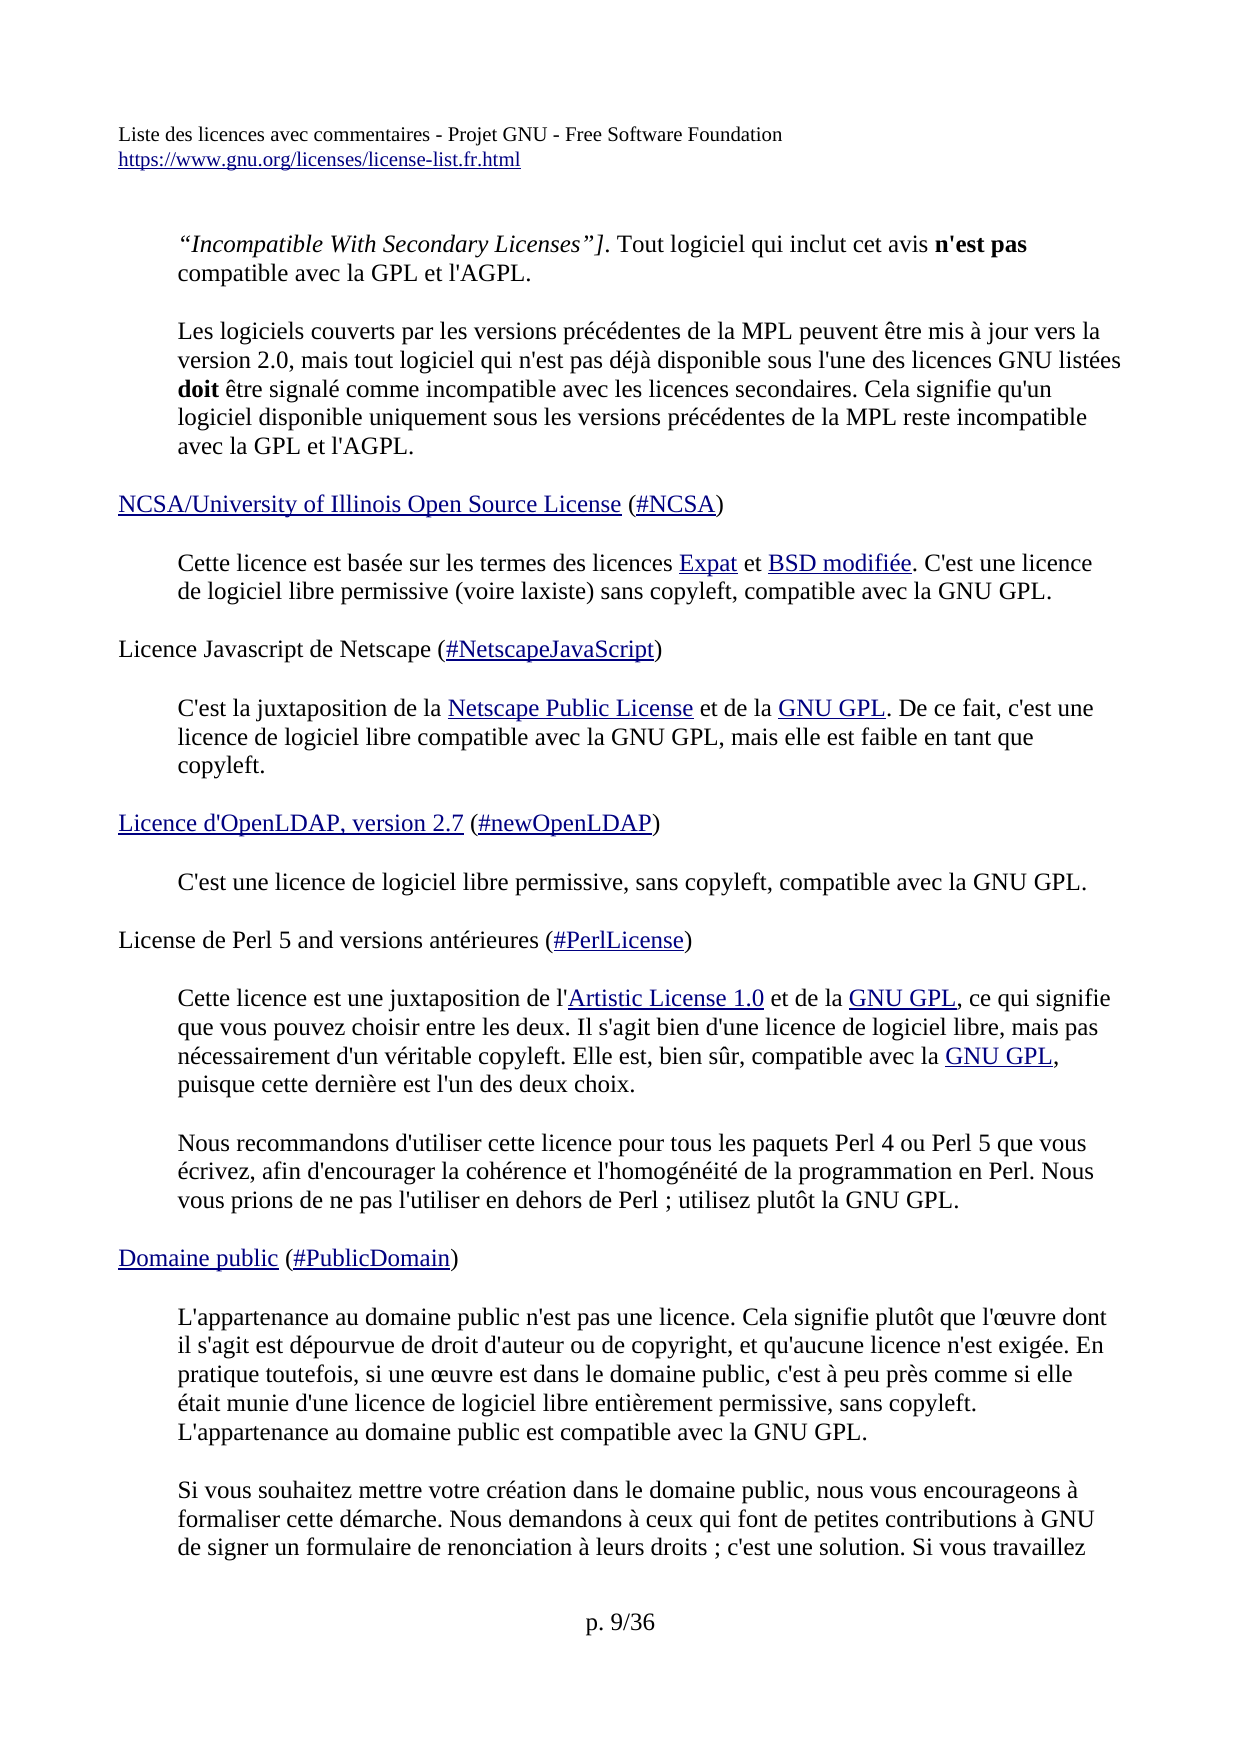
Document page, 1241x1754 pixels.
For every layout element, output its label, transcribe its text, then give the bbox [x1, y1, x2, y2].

list Les logiciels couverts par les versions précédentes de la MPL peuvent être mis à jour vers la version 2.0, mais tout logiciel qui n'est pas déjà disponible sous l'une des licences GNU listées doit être signalé comme incompatible avec les licences secondaires. Cela signifie qu'un logiciel disponible uniquement sous les versions précédentes de la MPL reste incompatible avec la GPL et l'AGPL. [177, 316, 1122, 460]
subtitle Domaine public (#PublicDomain) [118, 1243, 1122, 1272]
list Si vous souhaitez mettre votre création dans le domaine public, nous vous encourageons à formaliser cette démarche. Nous demandons à ceux qui font de petites contributions à GNU de signer un formulaire de renonciation à leurs droits ; c'est une solution. Si vous travaillez [177, 1475, 1122, 1561]
list C'est une licence de logiciel libre permissive, sans copyleft, compatible avec la GNU GPL. [177, 867, 1122, 896]
list L'appartenance au domaine public n'est pas une licence. Cela signifie plutôt que l'œuvre dont il s'agit est dépourvue de droit d'auteur ou de copyright, et qu'aucune licence n'est exigée. En pratique toutefois, si une œuvre est dans le domaine public, c'est à peu près comme si elle était munie d'une licence de logiciel libre entièrement permissive, sans copyleft. L'appartenance au domaine public est compatible avec la GNU GPL. [177, 1302, 1122, 1445]
subtitle Licence d'OpenLDAP, version 2.7 (#newOpenLDAP) [118, 808, 1122, 837]
subtitle NCSA/University of Illinois Open Source License (#NCSA) [118, 489, 1122, 518]
list Cette licence est une juxtaposition de l'Artistic License 1.0 et de la GNU GPL, ce qui signifie que vous pouvez choisir entre les deux. Il s'agit bien d'une licence de logiciel libre, mais pas nécessairement d'un véritable copyleft. Elle est, bien sûr, compatible avec la GNU GPL, puisque cette dernière est l'un des deux choix. [177, 983, 1122, 1098]
subtitle License de Perl 5 and versions antérieures (#PerlLicense) [118, 925, 1122, 954]
list “Incompatible With Secondary Licenses”]. Tout logiciel qui inclut cet avis n'est pas compatible avec la GPL et l'AGPL. [177, 229, 1122, 287]
list C'est la juxtaposition de la Netscape Public License et de la GNU GPL. De ce fait, c'est une licence de logiciel libre compatible avec la GNU GPL, mais elle est faible en tant que copyleft. [177, 693, 1122, 779]
list Cette licence est basée sur les termes des licences Expat et BSD modifiée. C'est une licence de logiciel libre permissive (voire laxiste) sans copyleft, compatible avec la GNU GPL. [177, 548, 1122, 605]
subtitle Licence Javascript de Netscape (#NetscapeJavaScript) [118, 634, 1122, 663]
list Nous recommandons d'utiliser cette licence pour tous les paquets Perl 4 ou Perl 5 que vous écrivez, afin d'encourager la cohérence et l'homogénéité de la programmation en Perl. Nous vous prions de ne pas l'utiliser en dehors de Perl ; utilisez plutôt la GNU GPL. [177, 1128, 1122, 1214]
